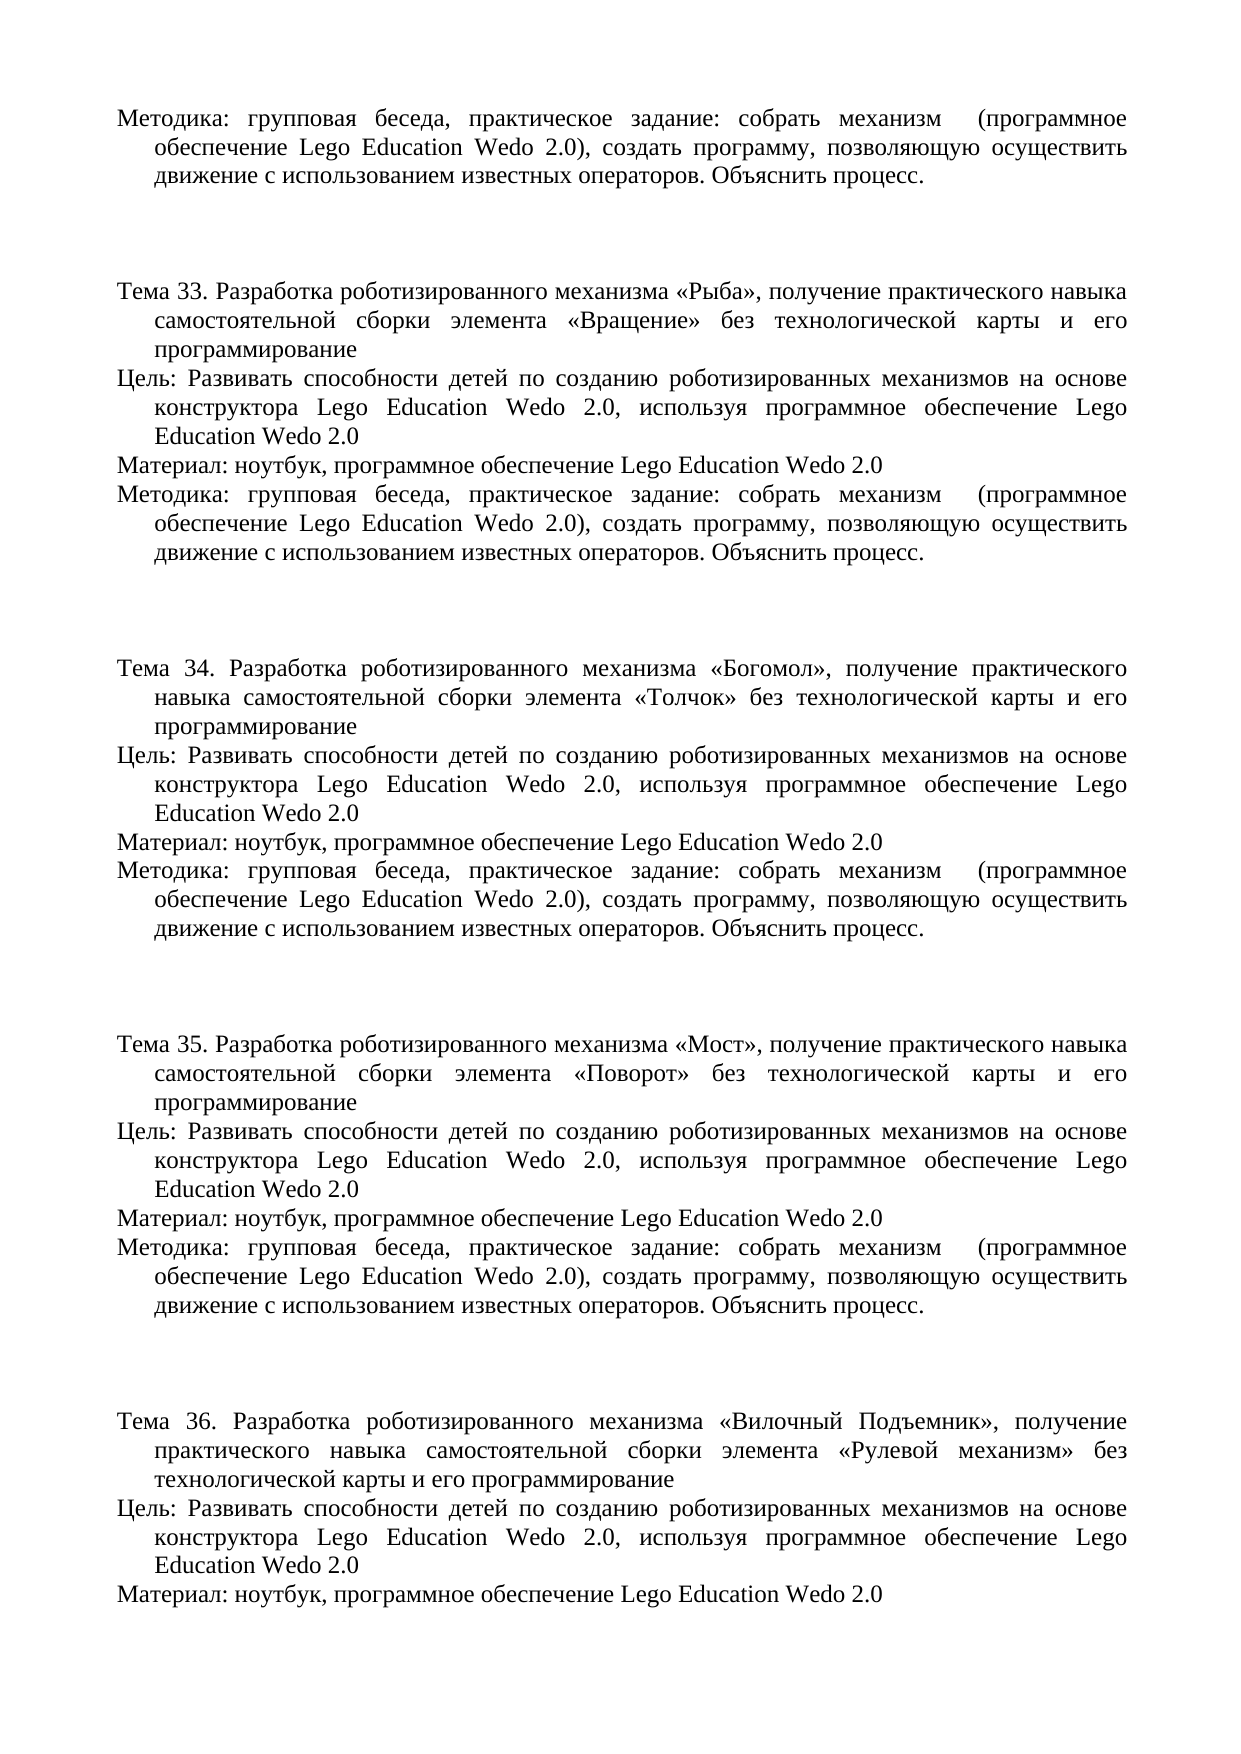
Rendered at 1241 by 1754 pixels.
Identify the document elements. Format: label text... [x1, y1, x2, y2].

text Методика: групповая беседа, практическое задание: собрать механизм (программное обеспечение Lego Education Wedo 2.0), создать программу, позволяющую осуществить движение с использованием известных операторов. Объяснить процесс. [117, 856, 1128, 942]
text Цель: Развивать способности детей по созданию роботизированных механизмов на основе конструктора Lego Education Wedo 2.0, используя программное обеспечение Lego Education Wedo 2.0 [117, 1493, 1128, 1579]
text Цель: Развивать способности детей по созданию роботизированных механизмов на основе конструктора Lego Education Wedo 2.0, используя программное обеспечение Lego Education Wedo 2.0 [117, 363, 1128, 450]
text Методика: групповая беседа, практическое задание: собрать механизм (программное обеспечение Lego Education Wedo 2.0), создать программу, позволяющую осуществить движение с использованием известных операторов. Объяснить процесс. [117, 103, 1128, 189]
text Тема 36. Разработка роботизированного механизма «Вилочный Подъемник», получение практического навыка самостоятельной сборки элемента «Рулевой механизм» без технологической карты и его программирование [117, 1406, 1128, 1492]
text Материал: ноутбук, программное обеспечение Lego Education Wedo 2.0 [117, 1579, 1128, 1608]
text Тема 35. Разработка роботизированного механизма «Мост», получение практического навыка самостоятельной сборки элемента «Поворот» без технологической карты и его программирование [117, 1029, 1128, 1116]
text Материал: ноутбук, программное обеспечение Lego Education Wedo 2.0 [117, 1203, 1128, 1232]
text Методика: групповая беседа, практическое задание: собрать механизм (программное обеспечение Lego Education Wedo 2.0), создать программу, позволяющую осуществить движение с использованием известных операторов. Объяснить процесс. [117, 479, 1128, 566]
text Тема 33. Разработка роботизированного механизма «Рыба», получение практического навыка самостоятельной сборки элемента «Вращение» без технологической карты и его программирование [117, 276, 1128, 363]
text Материал: ноутбук, программное обеспечение Lego Education Wedo 2.0 [117, 827, 1128, 855]
text Цель: Развивать способности детей по созданию роботизированных механизмов на основе конструктора Lego Education Wedo 2.0, используя программное обеспечение Lego Education Wedo 2.0 [117, 740, 1128, 826]
text Тема 34. Разработка роботизированного механизма «Богомол», получение практического навыка самостоятельной сборки элемента «Толчок» без технологической карты и его программирование [117, 653, 1128, 739]
text Цель: Развивать способности детей по созданию роботизированных механизмов на основе конструктора Lego Education Wedo 2.0, используя программное обеспечение Lego Education Wedo 2.0 [117, 1116, 1128, 1203]
text Методика: групповая беседа, практическое задание: собрать механизм (программное обеспечение Lego Education Wedo 2.0), создать программу, позволяющую осуществить движение с использованием известных операторов. Объяснить процесс. [117, 1232, 1128, 1319]
text Материал: ноутбук, программное обеспечение Lego Education Wedo 2.0 [117, 450, 1128, 479]
